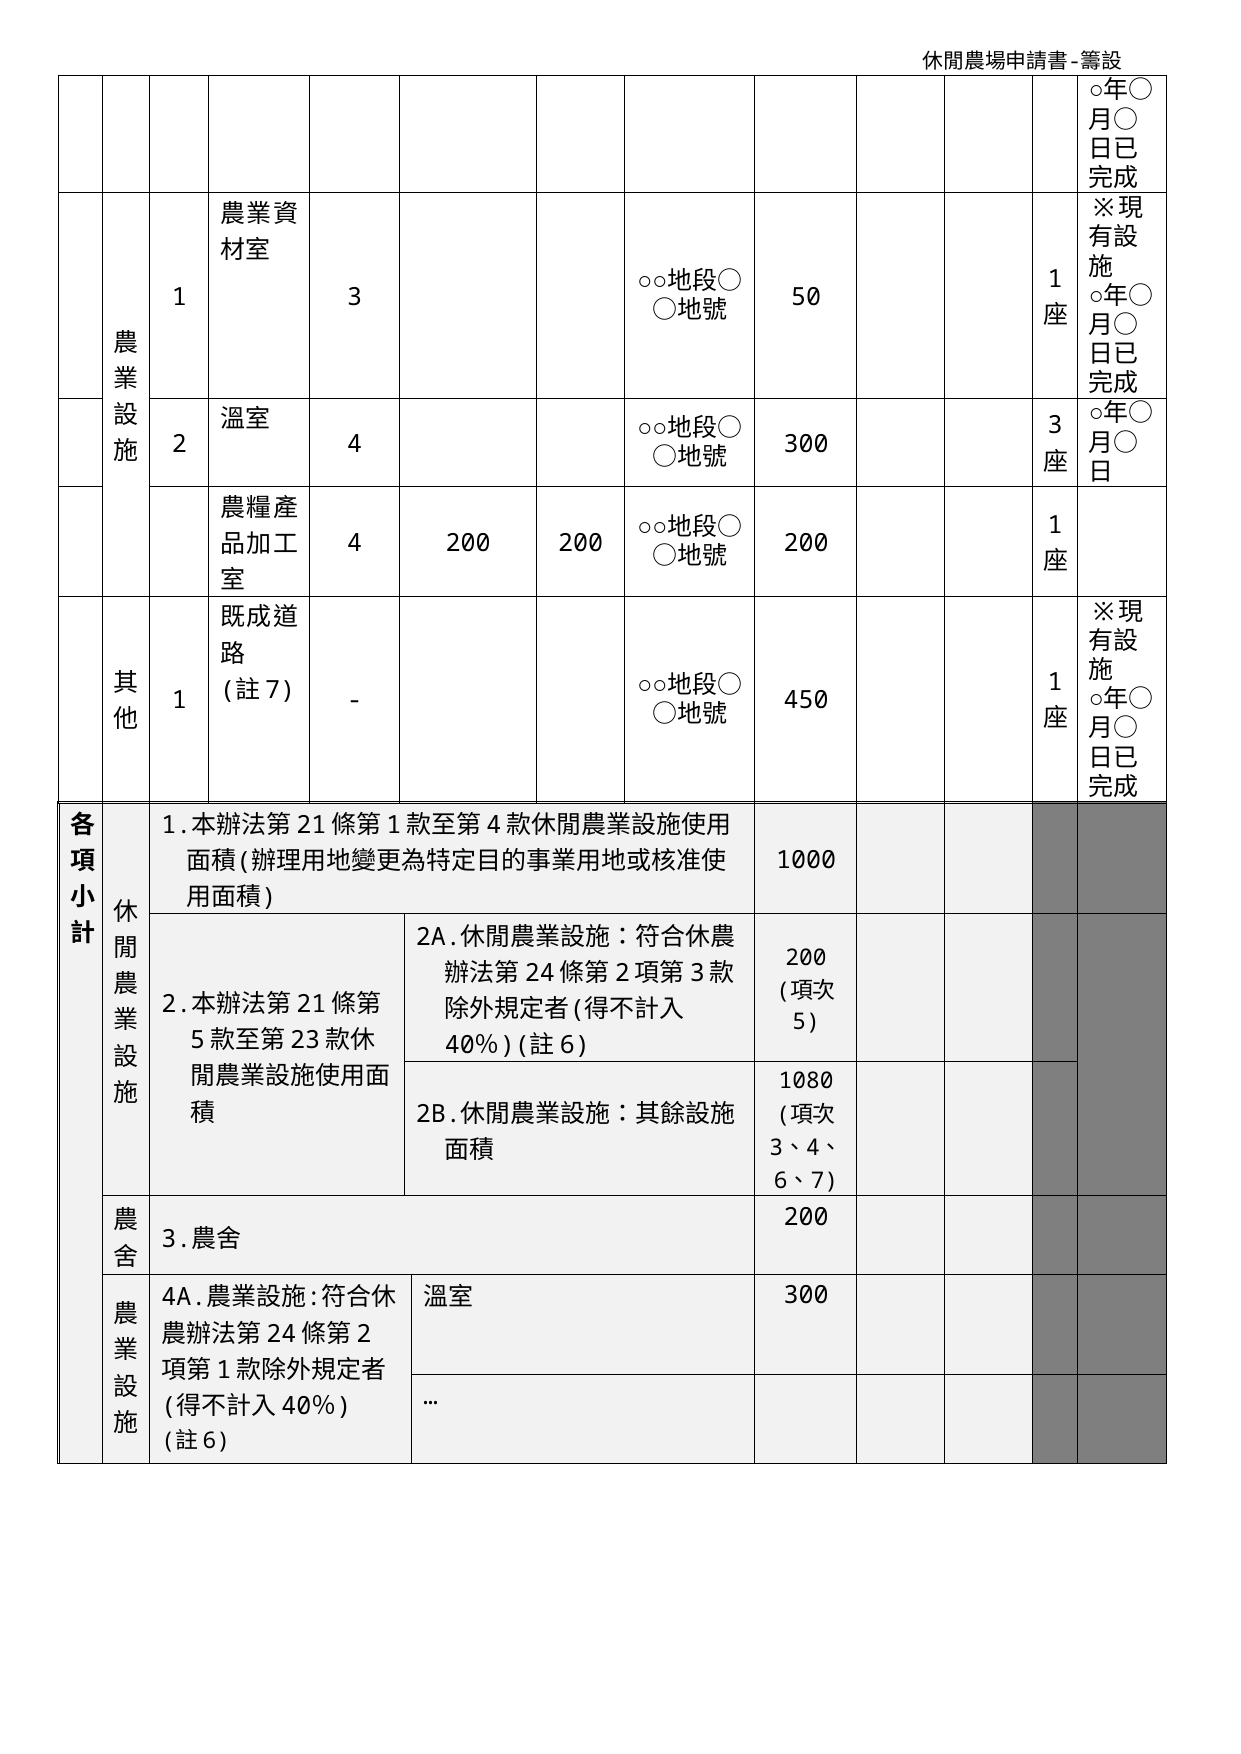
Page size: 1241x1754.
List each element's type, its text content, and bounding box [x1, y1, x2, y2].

table_cell [1033, 1062, 1077, 1195]
table_cell 既成道路 (註7) [209, 597, 309, 801]
table_cell [310, 76, 399, 192]
table_cell 2 [150, 399, 208, 486]
table_cell 溫室 [412, 1275, 754, 1374]
table_cell 1座 [1033, 193, 1077, 397]
table_cell [945, 914, 1032, 1061]
table_cell 1座 [1033, 597, 1077, 801]
table_cell 1080 (項次3、4、6、7) [755, 1062, 856, 1195]
table_cell [1078, 804, 1166, 913]
table_cell [1078, 487, 1166, 596]
table_cell 各項小計 [60, 804, 102, 1463]
table_cell [857, 487, 944, 596]
table_cell [945, 1062, 1032, 1195]
table_cell 2B.休閒農業設施：其餘設施面積 [405, 1062, 754, 1195]
table_cell [1033, 914, 1077, 1061]
table_cell ※現有設施 ○年○月○日已完成 [1078, 193, 1166, 397]
table_cell ※現有設施 ○年○月○日已完成 [1078, 597, 1166, 801]
table_cell [1078, 1375, 1166, 1463]
table_cell [945, 1375, 1032, 1463]
table_cell ○○地段○○地號 [625, 487, 754, 596]
table_cell 50 [755, 193, 856, 397]
table_cell 農 舍 [103, 1196, 149, 1274]
table_cell [103, 76, 149, 192]
table_cell [945, 1275, 1032, 1374]
table_cell [537, 76, 624, 192]
table_cell [857, 597, 944, 801]
table_cell 200 [400, 487, 536, 596]
table_cell 300 [755, 1275, 856, 1374]
table_cell [150, 487, 208, 596]
table_cell ○○地段○○地號 [625, 399, 754, 486]
table_cell [857, 1196, 944, 1274]
table_cell [857, 914, 944, 1061]
table_cell 1.本辦法第21條第1款至第4款休閒農業設施使用面積(辦理用地變更為特定目的事業用地或核准使用面積) [150, 804, 754, 913]
table_cell [857, 193, 944, 397]
table_cell 4 [310, 399, 399, 486]
table_cell [59, 399, 102, 486]
table_cell 4 [310, 487, 399, 596]
table_cell [857, 1375, 944, 1463]
table_cell 2A.休閒農業設施：符合休農辦法第24條第2項第3款除外規定者(得不計入40％)(註6) [405, 914, 754, 1061]
table_cell [400, 76, 536, 192]
table_cell 3座 [1033, 399, 1077, 486]
table_cell 3.農舍 [150, 1196, 754, 1274]
table_cell [945, 76, 1032, 192]
table_cell [59, 76, 102, 192]
table_cell [857, 804, 944, 913]
table_cell [537, 597, 624, 801]
table_cell 1 [150, 597, 208, 801]
table_cell [755, 1375, 856, 1463]
table_cell 溫室 [209, 399, 309, 486]
table_cell [1033, 804, 1077, 913]
table_cell [59, 597, 102, 801]
table_cell 300 [755, 399, 856, 486]
table_cell [1033, 1196, 1077, 1274]
table_cell [400, 597, 536, 801]
table_cell [755, 76, 856, 192]
table_cell 農業資材室 [209, 193, 309, 397]
table_cell ○○地段○○地號 [625, 193, 754, 397]
table_cell 1 [150, 193, 208, 397]
table_cell - [310, 597, 399, 801]
table_cell [945, 487, 1032, 596]
table_cell ○年○月○日已完成 [1078, 76, 1166, 192]
table_cell 1000 [755, 804, 856, 913]
table_cell [857, 1275, 944, 1374]
table_cell 1座 [1033, 487, 1077, 596]
table_cell [400, 193, 536, 397]
table_cell 農業設施 [103, 193, 149, 596]
table_cell 3 [310, 193, 399, 397]
table_cell ○○地段○○地號 [625, 597, 754, 801]
table_cell 450 [755, 597, 856, 801]
table_cell [1033, 1275, 1077, 1374]
table_cell 2.本辦法第21條第5款至第23款休閒農業設施使用面積 [150, 914, 404, 1195]
table_cell [945, 1196, 1032, 1274]
table_cell [857, 1062, 944, 1195]
table_cell [945, 804, 1032, 913]
table_cell [537, 193, 624, 397]
table_cell 200 [537, 487, 624, 596]
table_cell 200 (項次5) [755, 914, 856, 1061]
table_cell [209, 76, 309, 192]
table_cell 農 業 設 施 [103, 1275, 149, 1463]
table_cell … [412, 1375, 754, 1463]
table_cell [150, 76, 208, 192]
table_cell [59, 193, 102, 397]
table_cell 200 [755, 487, 856, 596]
table_cell 休 閒 農 業 設 施 [103, 804, 149, 1195]
table_cell [400, 399, 536, 486]
table_cell [945, 193, 1032, 397]
table_cell [1078, 1196, 1166, 1274]
table_cell [857, 399, 944, 486]
table_cell [537, 399, 624, 486]
table_cell [1078, 1275, 1166, 1374]
table_cell [945, 597, 1032, 801]
table_cell [1033, 76, 1077, 192]
table_cell ○年○月○日 [1078, 399, 1166, 486]
table_cell [945, 399, 1032, 486]
table_cell 其他 [103, 597, 149, 801]
table_cell 4A.農業設施:符合休農辦法第24條第2項第1款除外規定者(得不計入40％) (註6) [150, 1275, 411, 1463]
table_cell [1078, 914, 1166, 1195]
table_cell [59, 487, 102, 596]
table_cell 農糧產品加工室 [209, 487, 309, 596]
table_cell [625, 76, 754, 192]
table_cell [857, 76, 944, 192]
table_cell [1033, 1375, 1077, 1463]
table_cell 200 [755, 1196, 856, 1274]
